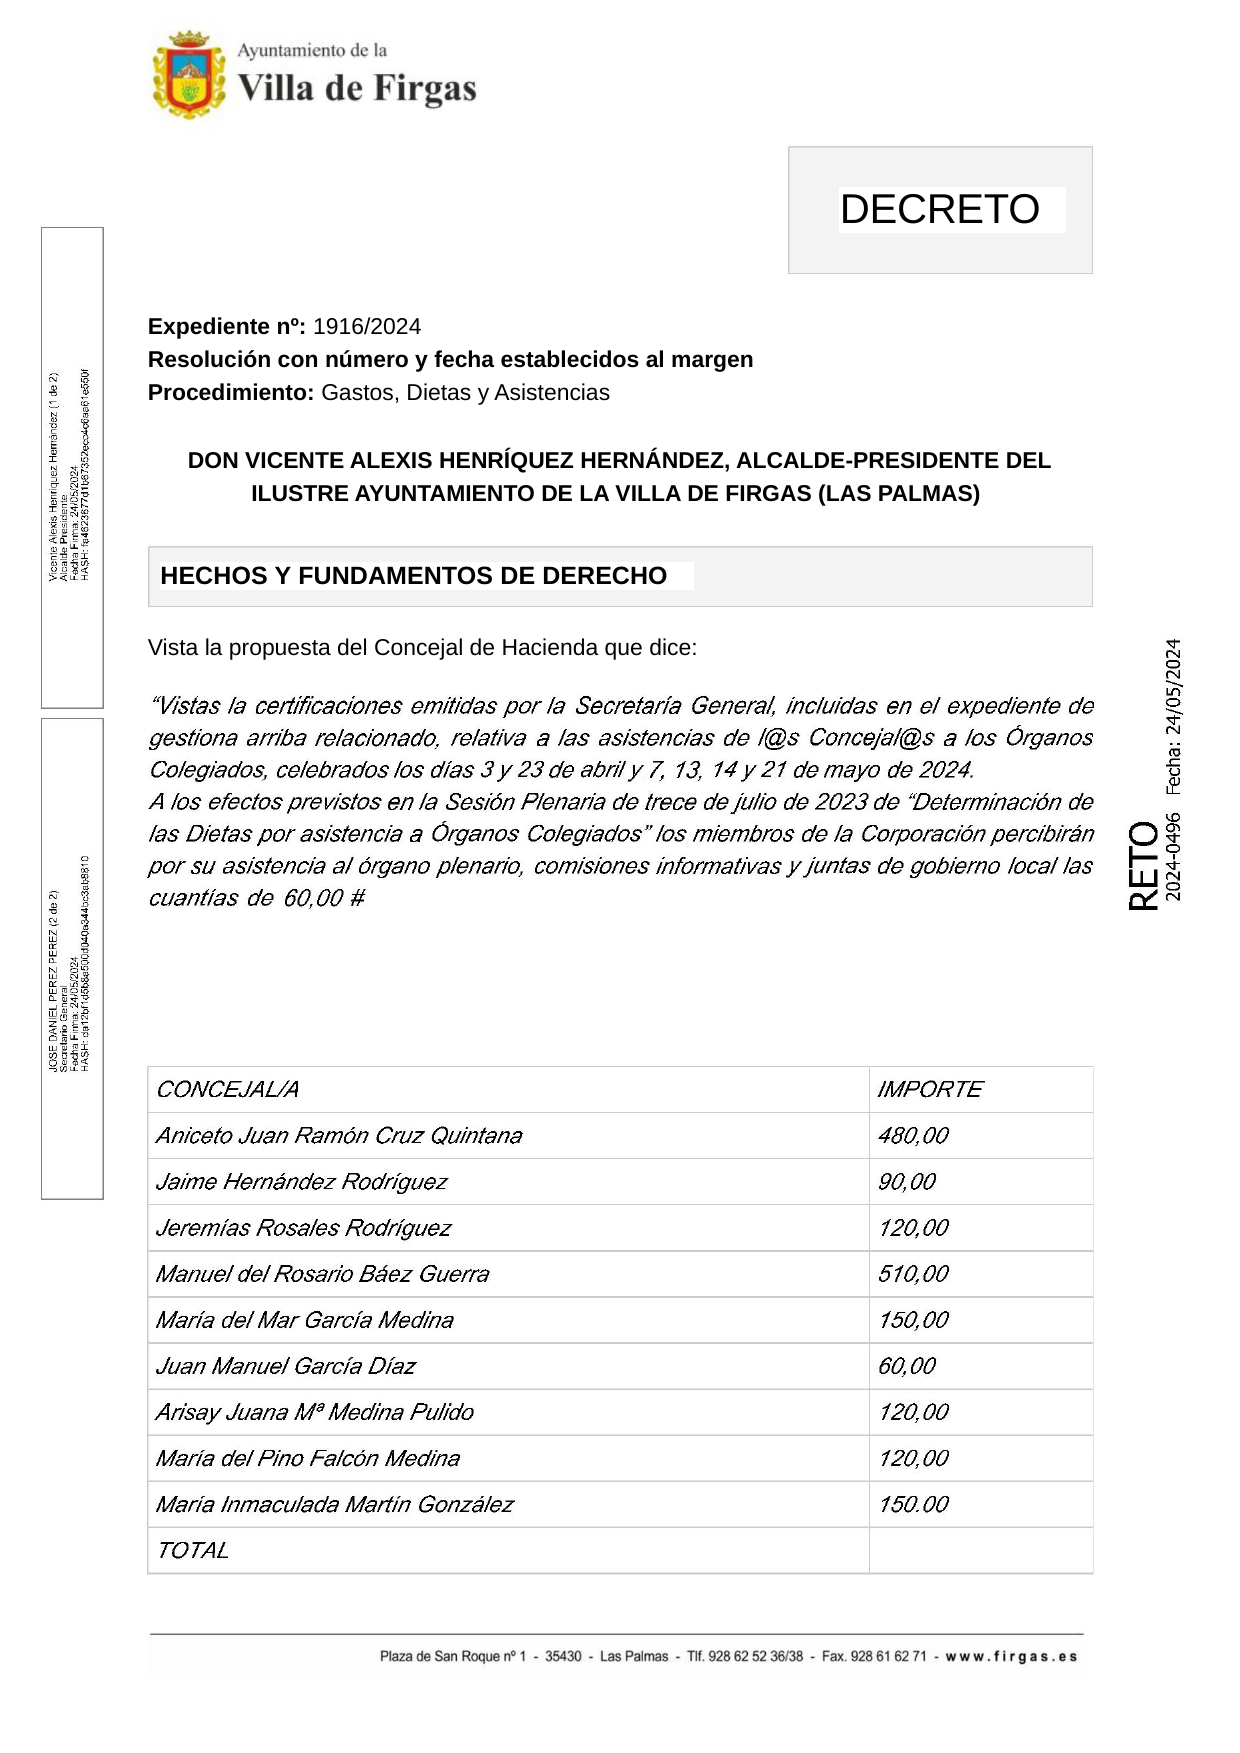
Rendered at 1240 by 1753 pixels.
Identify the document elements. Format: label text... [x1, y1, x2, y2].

text Vista la propuesta del Concejal de Hacienda que dice: [148, 635, 722, 661]
text Expediente nº: 1916/2024 [148, 314, 446, 340]
text HECHOS Y FUNDAMENTOS DE DERECHO [160, 562, 694, 590]
text Resolución con número y fecha establecidos al margen [148, 347, 778, 372]
text ILUSTRE AYUNTAMIENTO DE LA VILLA DE FIRGAS (LAS PALMAS) [251, 481, 1077, 506]
text DON VICENTE ALEXIS HENRÍQUEZ HERNÁNDEZ, ALCALDE-PRESIDENTE DEL [188, 448, 1077, 473]
text DECRETO [839, 187, 1066, 233]
text Procedimiento: Gastos, Dietas y Asistencias [148, 379, 778, 405]
